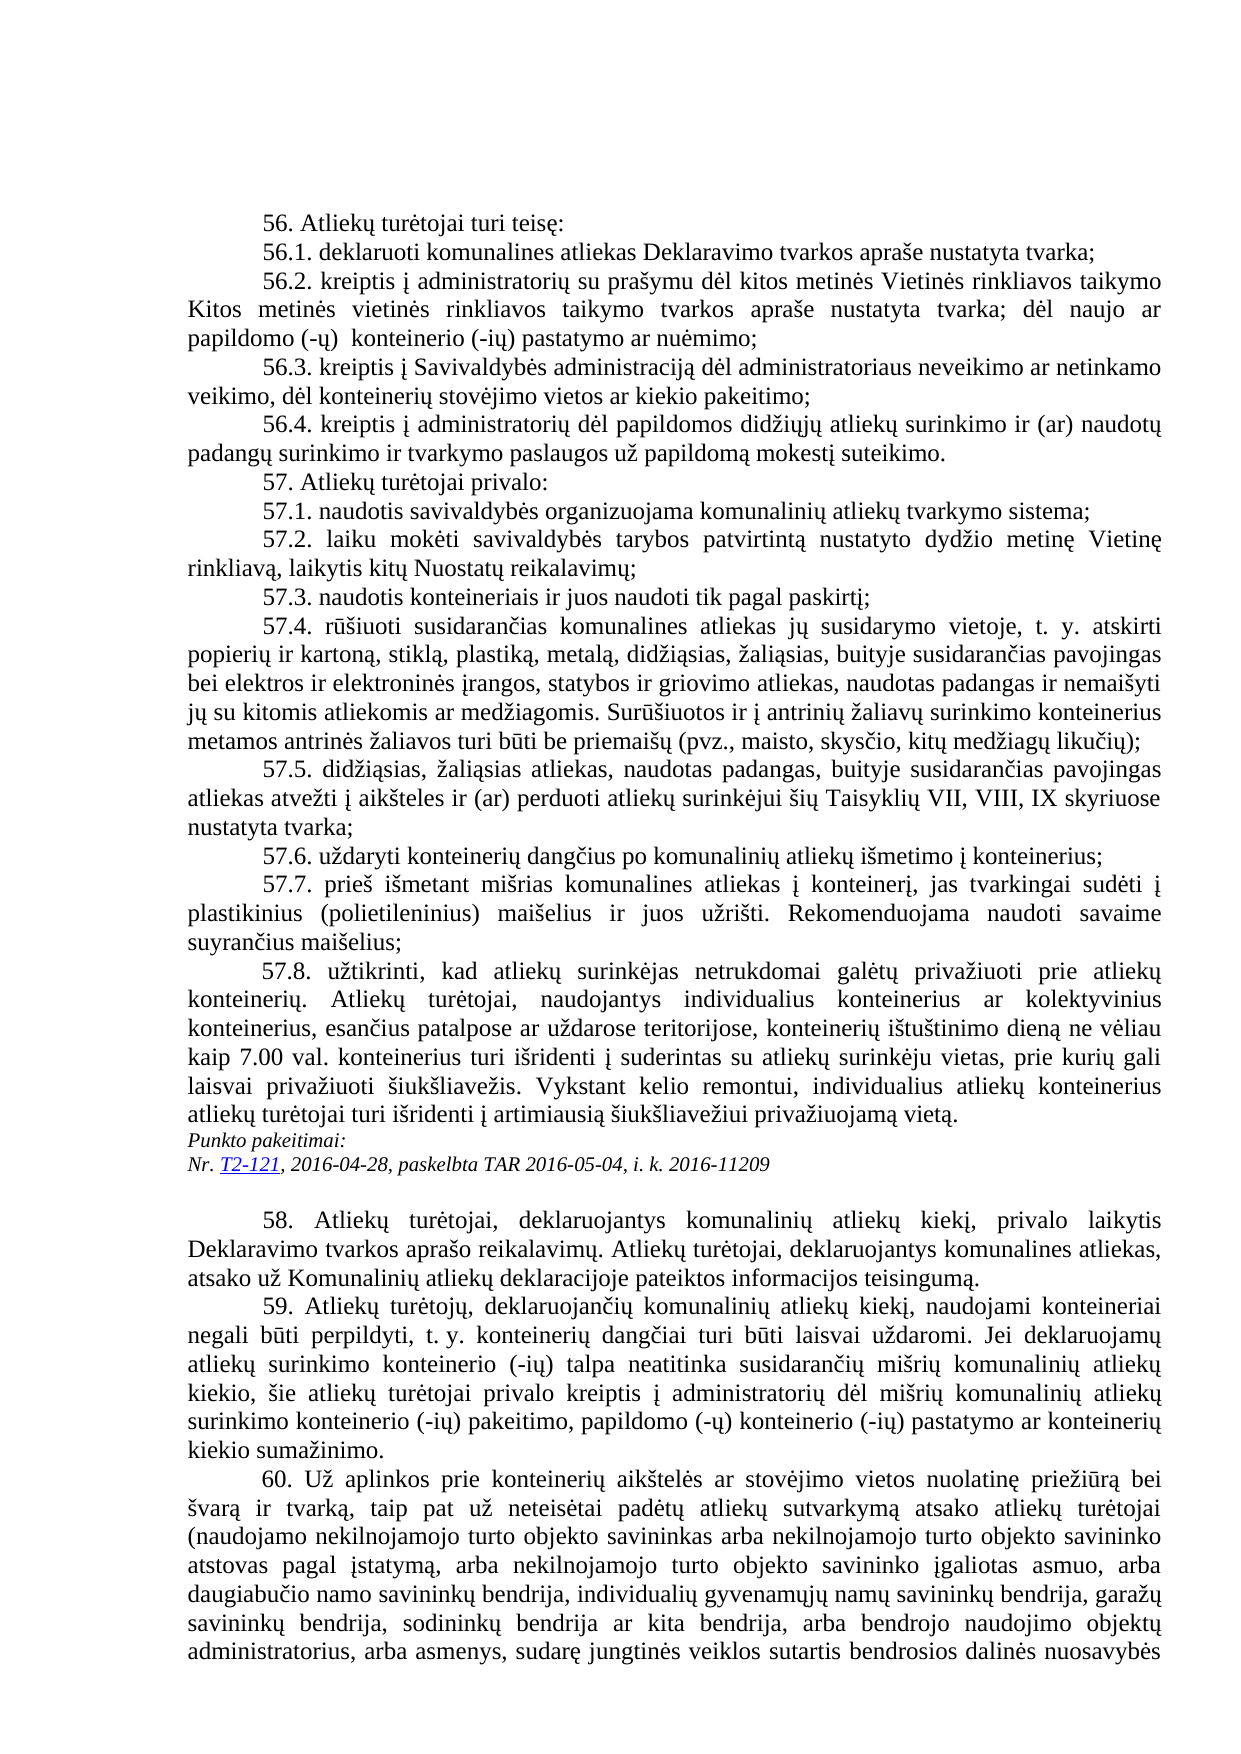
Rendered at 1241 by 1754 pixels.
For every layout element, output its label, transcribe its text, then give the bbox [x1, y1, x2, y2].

text 57.5. didžiąsias, žaliąsias atliekas, naudotas padangas, buityje susidarančias pavojingas atliekas atvežti į aikšteles ir (ar) perduoti atliekų surinkėjui šių Taisyklių VII, VIII, IX skyriuose nustatyta tvarka; [187, 754, 1162, 841]
text 57.7. prieš išmetant mišrias komunalines atliekas į konteinerį, jas tvarkingai sudėti į plastikinius (polietileninius) maišelius ir juos užrišti. Rekomenduojama naudoti savaime suyrančius maišelius; [187, 869, 1162, 956]
text 57. Atliekų turėtojai privalo: [187, 467, 1162, 496]
text 57.2. laiku mokėti savivaldybės tarybos patvirtintą nustatyto dydžio metinę Vietinę rinkliavą, laikytis kitų Nuostatų reikalavimų; [187, 524, 1162, 582]
text 57.4. rūšiuoti susidarančias komunalines atliekas jų susidarymo vietoje, t. y. atskirti popierių ir kartoną, stiklą, plastiką, metalą, didžiąsias, žaliąsias, buityje susidarančias pavojingas bei elektros ir elektroninės įrangos, statybos ir griovimo atliekas, naudotas padangas ir nemaišyti jų su kitomis atliekomis ar medžiagomis. Surūšiuotos ir į antrinių žaliavų surinkimo konteinerius metamos antrinės žaliavos turi būti be priemaišų (pvz., maisto, skysčio, kitų medžiagų likučių); [187, 611, 1162, 754]
text 56.2. kreiptis į administratorių su prašymu dėl kitos metinės Vietinės rinkliavos taikymo Kitos metinės vietinės rinkliavos taikymo tvarkos apraše nustatyta tvarka; dėl naujo ar papildomo (‑ų) konteinerio (-ių) pastatymo ar nuėmimo; [187, 266, 1162, 352]
text 56. Atliekų turėtojai turi teisę: [187, 208, 1162, 237]
text 57.6. uždaryti konteinerių dangčius po komunalinių atliekų išmetimo į konteinerius; [187, 841, 1162, 869]
text 60. Už aplinkos prie konteinerių aikštelės ar stovėjimo vietos nuolatinę priežiūrą bei švarą ir tvarką, taip pat už neteisėtai padėtų atliekų sutvarkymą atsako atliekų turėtojai (naudojamo nekilnojamojo turto objekto savininkas arba nekilnojamojo turto objekto savininko atstovas pagal įstatymą, arba nekilnojamojo turto objekto savininko įgaliotas asmuo, arba daugiabučio namo savininkų bendrija, individualių gyvenamųjų namų savininkų bendrija, garažų savininkų bendrija, sodininkų bendrija ar kita bendrija, arba bendrojo naudojimo objektų administratorius, arba asmenys, sudarę jungtinės veiklos sutartis bendrosios dalinės nuosavybės [187, 1464, 1162, 1665]
text 58. Atliekų turėtojai, deklaruojantys komunalinių atliekų kiekį, privalo laikytis Deklaravimo tvarkos aprašo reikalavimų. Atliekų turėtojai, deklaruojantys komunalines atliekas, atsako už Komunalinių atliekų deklaracijoje pateiktos informacijos teisingumą. [187, 1205, 1162, 1291]
text 59. Atliekų turėtojų, deklaruojančių komunalinių atliekų kiekį, naudojami konteineriai negali būti perpildyti, t. y. konteinerių dangčiai turi būti laisvai uždaromi. Jei deklaruojamų atliekų surinkimo konteinerio (-ių) talpa neatitinka susidarančių mišrių komunalinių atliekų kiekio, šie atliekų turėtojai privalo kreiptis į administratorių dėl mišrių komunalinių atliekų surinkimo konteinerio (-ių) pakeitimo, papildomo (-ų) konteinerio (-ių) pastatymo ar konteinerių kiekio sumažinimo. [187, 1291, 1162, 1464]
text 56.1. deklaruoti komunalines atliekas Deklaravimo tvarkos apraše nustatyta tvarka; [187, 237, 1162, 266]
text 56.4. kreiptis į administratorių dėl papildomos didžiųjų atliekų surinkimo ir (ar) naudotų padangų surinkimo ir tvarkymo paslaugos už papildomą mokestį suteikimo. [187, 409, 1162, 467]
text 57.1. naudotis savivaldybės organizuojama komunalinių atliekų tvarkymo sistema; [187, 496, 1162, 524]
text 57.3. naudotis konteineriais ir juos naudoti tik pagal paskirtį; [187, 582, 1162, 611]
text Punkto pakeitimai: [187, 1128, 1162, 1152]
text 57.8. užtikrinti, kad atliekų surinkėjas netrukdomai galėtų privažiuoti prie atliekų konteinerių. Atliekų turėtojai, naudojantys individualius konteinerius ar kolektyvinius konteinerius, esančius patalpose ar uždarose teritorijose, konteinerių ištuštinimo dieną ne vėliau kaip 7.00 val. konteinerius turi išridenti į suderintas su atliekų surinkėju vietas, prie kurių gali laisvai privažiuoti šiukšliavežis. Vykstant kelio remontui, individualius atliekų konteinerius atliekų turėtojai turi išridenti į artimiausią šiukšliavežiui privažiuojamą vietą. [187, 956, 1162, 1128]
text Nr. T2-121, 2016-04-28, paskelbta TAR 2016-05-04, i. k. 2016-11209 [187, 1152, 1162, 1176]
text 56.3. kreiptis į Savivaldybės administraciją dėl administratoriaus neveikimo ar netinkamo veikimo, dėl konteinerių stovėjimo vietos ar kiekio pakeitimo; [187, 352, 1162, 409]
